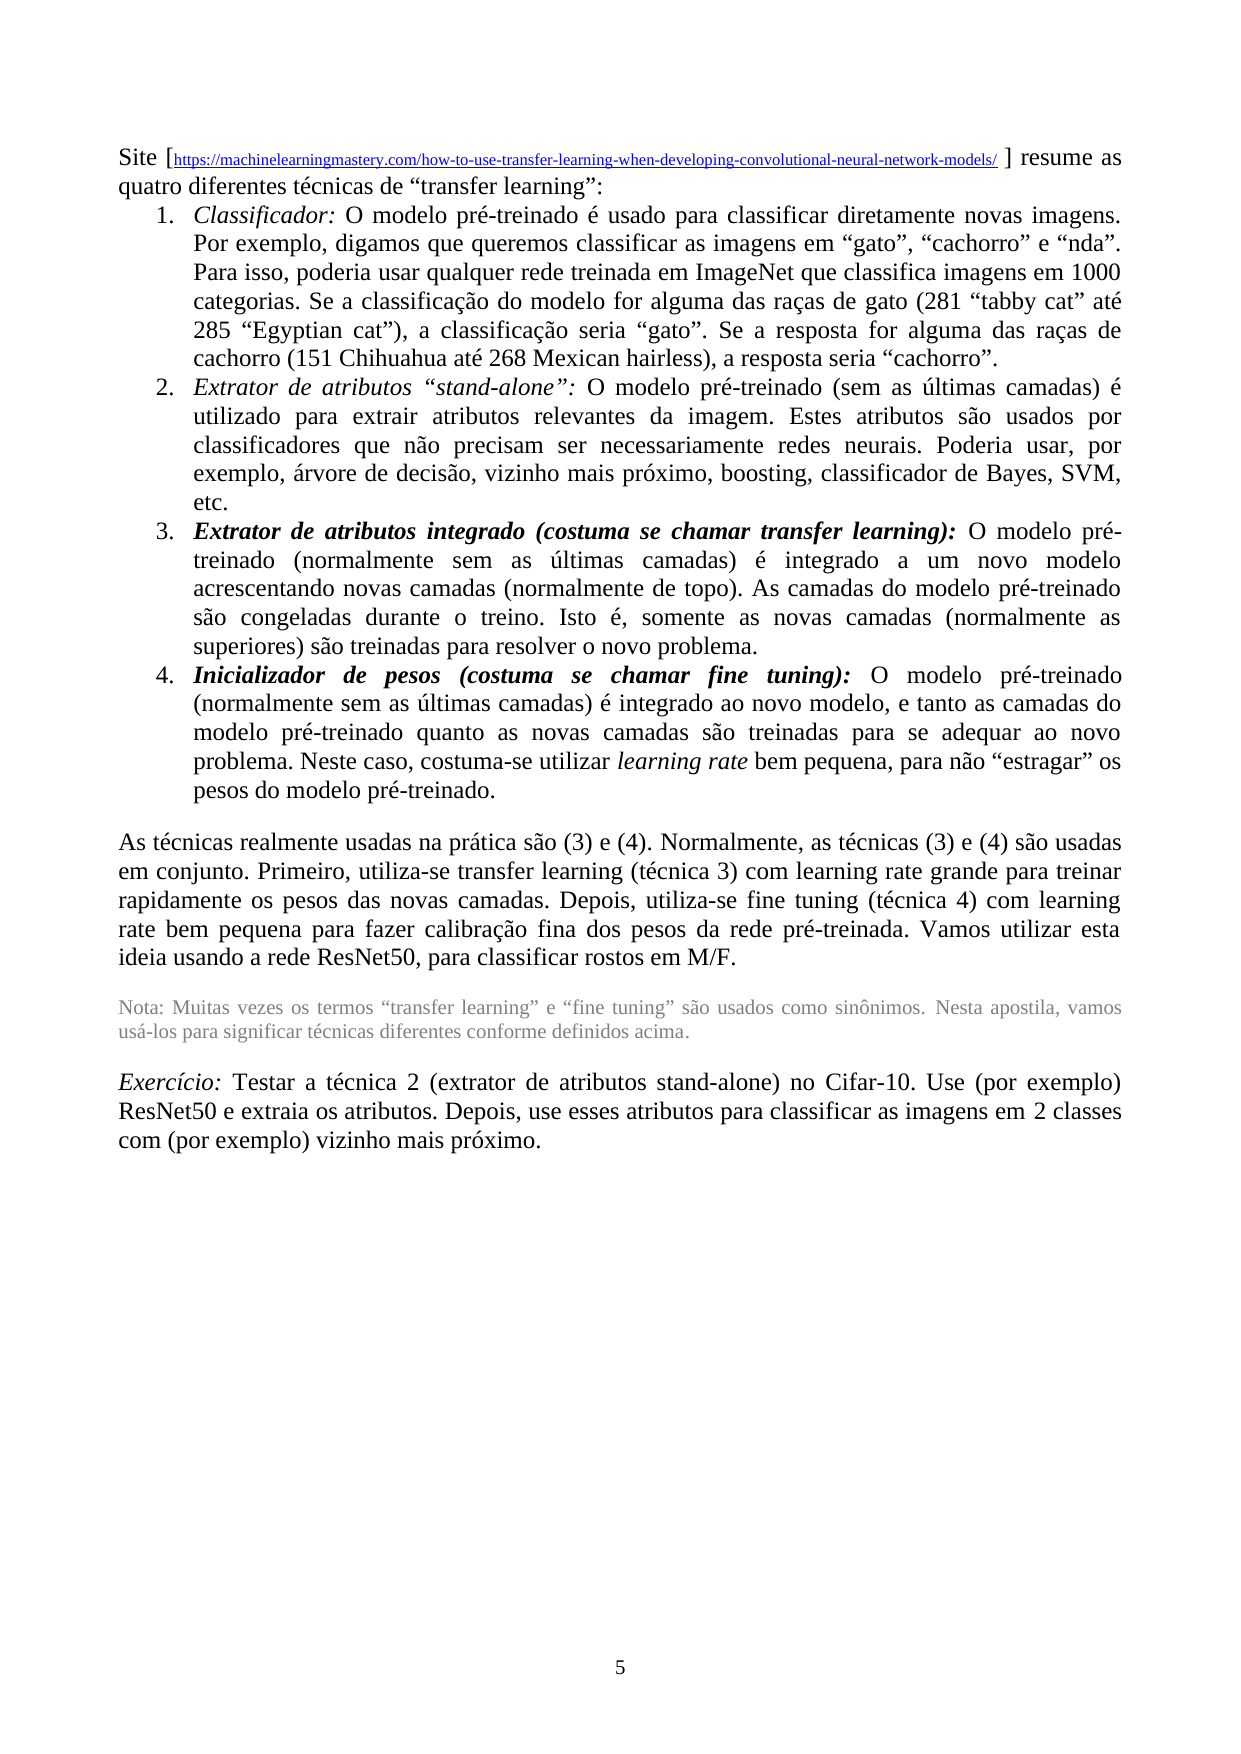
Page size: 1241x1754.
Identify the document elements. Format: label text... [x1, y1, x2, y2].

text Nota: Muitas vezes os termos “transfer learning” e “fine tuning” são usados como sinônimos. Nesta apostila, vamos usá-los para significar técnicas diferentes conforme definidos acima. [118, 995, 1122, 1043]
text Site [https://machinelearningmastery.com/how-to-use-transfer-learning-when-developing-convolutional-neural-network-models/ ] resume as quatro diferentes técnicas de “transfer learning”: [118, 142, 1122, 200]
list Extrator de atributos integrado (costuma se chamar transfer learning): O modelo pré-treinado (normalmente sem as últimas camadas) é integrado a um novo modelo acrescentando novas camadas (normalmente de topo). As camadas do modelo pré-treinado são congeladas durante o treino. Isto é, somente as novas camadas (normalmente as superiores) são treinadas para resolver o novo problema. [156, 516, 1122, 660]
text Exercício: Testar a técnica 2 (extrator de atributos stand-alone) no Cifar-10. Use (por exemplo) ResNet50 e extraia os atributos. Depois, use esses atributos para classificar as imagens em 2 classes com (por exemplo) vizinho mais próximo. [118, 1067, 1122, 1154]
list Classificador: O modelo pré-treinado é usado para classificar diretamente novas imagens. Por exemplo, digamos que queremos classificar as imagens em “gato”, “cachorro” e “nda”. Para isso, poderia usar qualquer rede treinada em ImageNet que classifica imagens em 1000 categorias. Se a classificação do modelo for alguma das raças de gato (281 “tabby cat” até 285 “Egyptian cat”), a classificação seria “gato”. Se a resposta for alguma das raças de cachorro (151 Chihuahua até 268 Mexican hairless), a resposta seria “cachorro”. [156, 200, 1122, 372]
text As técnicas realmente usadas na prática são (3) e (4). Normalmente, as técnicas (3) e (4) são usadas em conjunto. Primeiro, utiliza-se transfer learning (técnica 3) com learning rate grande para treinar rapidamente os pesos das novas camadas. Depois, utiliza-se fine tuning (técnica 4) com learning rate bem pequena para fazer calibração fina dos pesos da rede pré-treinada. Vamos utilizar esta ideia usando a rede ResNet50, para classificar rostos em M/F. [118, 827, 1122, 971]
list Extrator de atributos “stand-alone”: O modelo pré-treinado (sem as últimas camadas) é utilizado para extrair atributos relevantes da imagem. Estes atributos são usados por classificadores que não precisam ser necessariamente redes neurais. Poderia usar, por exemplo, árvore de decisão, vizinho mais próximo, boosting, classificador de Bayes, SVM, etc. [156, 372, 1122, 516]
list Inicializador de pesos (costuma se chamar fine tuning): O modelo pré-treinado (normalmente sem as últimas camadas) é integrado ao novo modelo, e tanto as camadas do modelo pré-treinado quanto as novas camadas são treinadas para se adequar ao novo problema. Neste caso, costuma-se utilizar learning rate bem pequena, para não “estragar” os pesos do modelo pré-treinado. [156, 660, 1122, 803]
